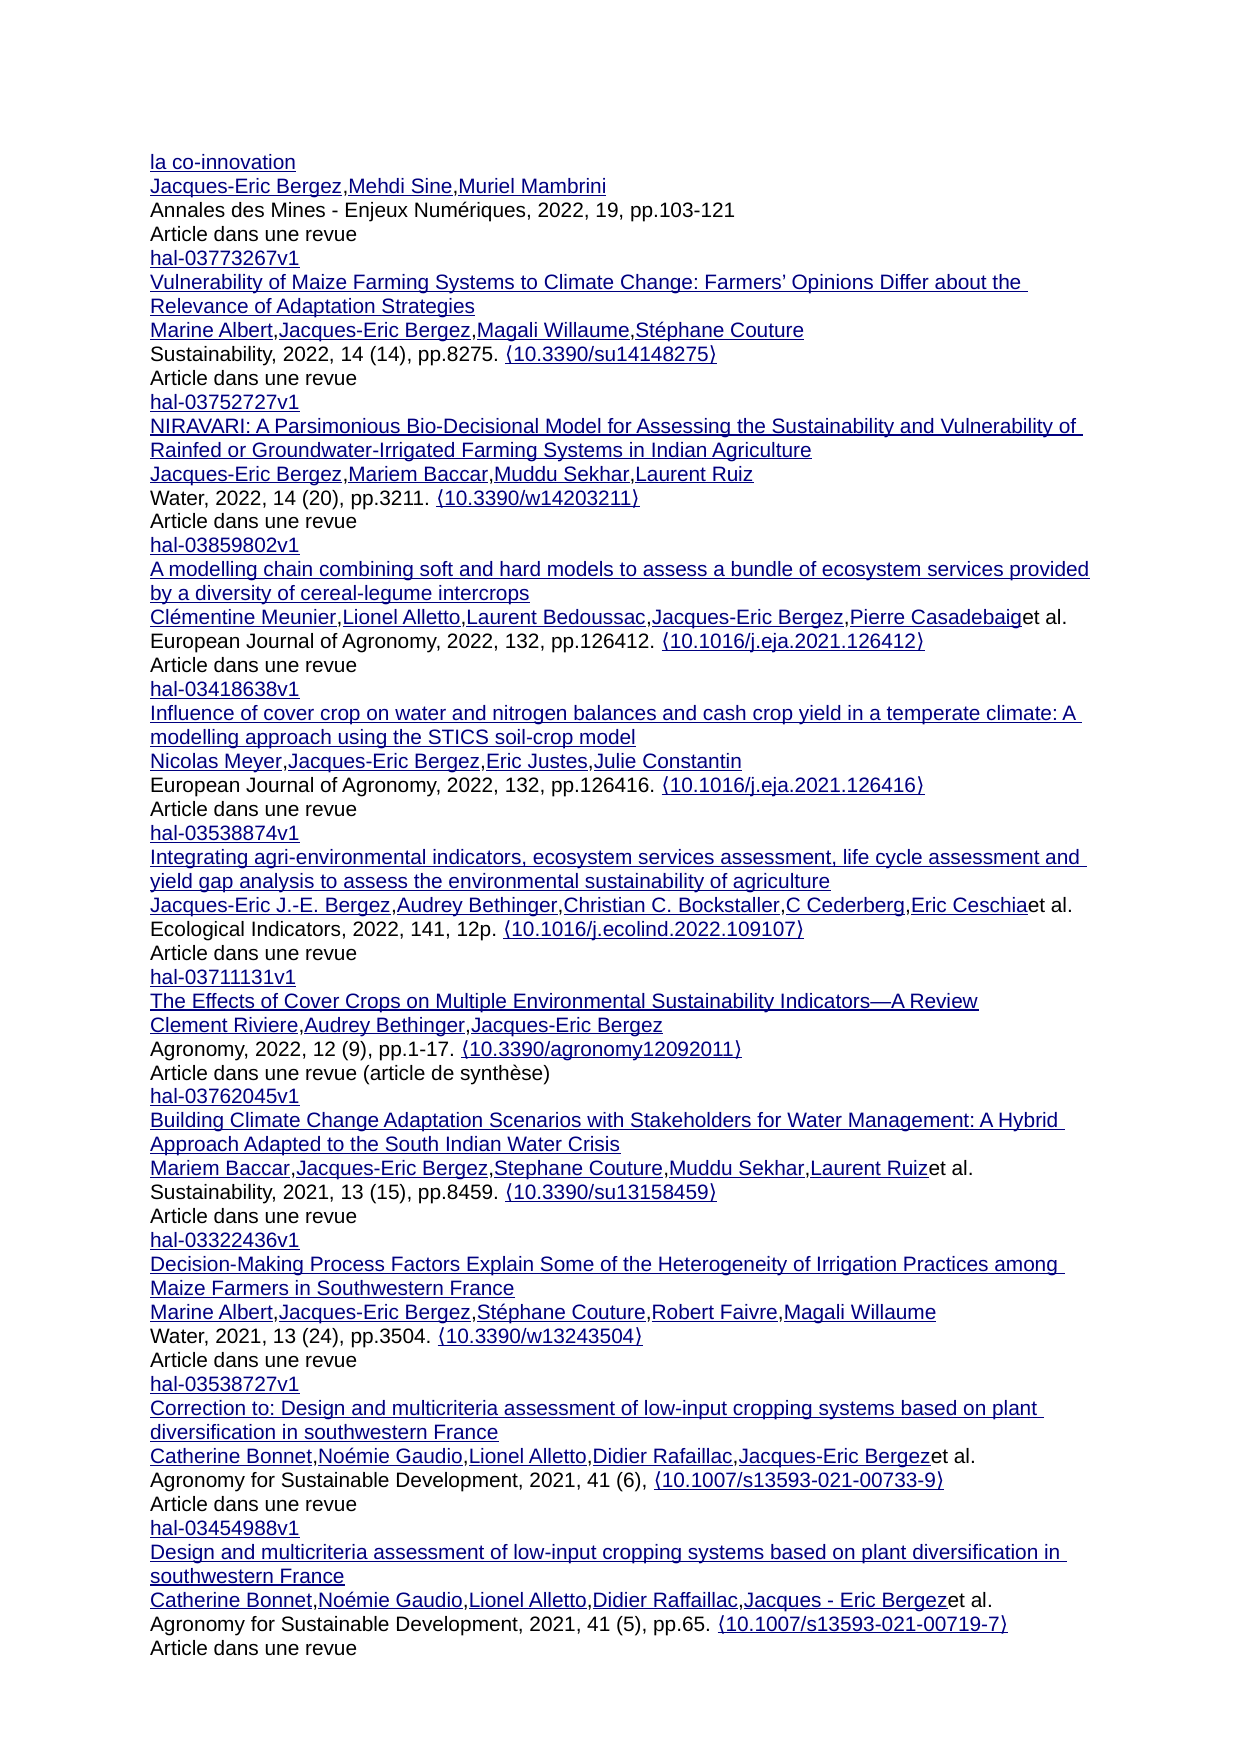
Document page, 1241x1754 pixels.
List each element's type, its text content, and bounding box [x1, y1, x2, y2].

table_cell Design and multicriteria assessment of low-input cropping systems based on plant diversification in southwestern France Catherine Bonnet,Noémie Gaudio,Lionel Alletto,Didier Raffaillac,Jacques ‐ Eric Bergezet al. Agronomy for Sustainable Development, 2021, 41 (5), pp.65. ⟨10.1007/s13593-021-00719-7⟩ Article dans une revue [150, 1540, 1090, 1659]
table_cell Integrating agri-environmental indicators, ecosystem services assessment, life cycle assessment and yield gap analysis to assess the environmental sustainability of agriculture Jacques-Eric J.-E. Bergez,Audrey Bethinger,Christian C. Bockstaller,C Cederberg,Eric Ceschiaet al. Ecological Indicators, 2022, 141, 12p. ⟨10.1016/j.ecolind.2022.109107⟩ Article dans une revue hal-03711131v1 [150, 845, 1090, 988]
table_cell The Effects of Cover Crops on Multiple Environmental Sustainability Indicators—A Review Clement Riviere,Audrey Bethinger,Jacques-Eric Bergez Agronomy, 2022, 12 (9), pp.1-17. ⟨10.3390/agronomy12092011⟩ Article dans une revue (article de synthèse) hal-03762045v1 [150, 989, 1090, 1108]
table_cell NIRAVARI: A Parsimonious Bio-Decisional Model for Assessing the Sustainability and Vulnerability of Rainfed or Groundwater-Irrigated Farming Systems in Indian Agriculture Jacques-Eric Bergez,Mariem Baccar,Muddu Sekhar,Laurent Ruiz Water, 2022, 14 (20), pp.3211. ⟨10.3390/w14203211⟩ Article dans une revue hal-03859802v1 [150, 414, 1090, 557]
table_cell Building Climate Change Adaptation Scenarios with Stakeholders for Water Management: A Hybrid Approach Adapted to the South Indian Water Crisis Mariem Baccar,Jacques-Eric Bergez,Stephane Couture,Muddu Sekhar,Laurent Ruizet al. Sustainability, 2021, 13 (15), pp.8459. ⟨10.3390/su13158459⟩ Article dans une revue hal-03322436v1 [150, 1108, 1090, 1252]
table_cell la co-innovation Jacques-Eric Bergez,Mehdi Sine,Muriel Mambrini Annales des Mines - Enjeux Numériques, 2022, 19, pp.103-121 Article dans une revue hal-03773267v1 [150, 150, 1090, 270]
table_cell Correction to: Design and multicriteria assessment of low-input cropping systems based on plant diversification in southwestern France Catherine Bonnet,Noémie Gaudio,Lionel Alletto,Didier Rafaillac,Jacques-Eric Bergezet al. Agronomy for Sustainable Development, 2021, 41 (6), ⟨10.1007/s13593-021-00733-9⟩ Article dans une revue hal-03454988v1 [150, 1396, 1090, 1539]
table_cell A modelling chain combining soft and hard models to assess a bundle of ecosystem services provided [150, 557, 1090, 578]
table_cell Influence of cover crop on water and nitrogen balances and cash crop yield in a temperate climate: A modelling approach using the STICS soil-crop model Nicolas Meyer,Jacques-Eric Bergez,Eric Justes,Julie Constantin European Journal of Agronomy, 2022, 132, pp.126416. ⟨10.1016/j.eja.2021.126416⟩ Article dans une revue hal-03538874v1 [150, 701, 1090, 845]
table_cell by a diversity of cereal-legume intercrops Clémentine Meunier,Lionel Alletto,Laurent Bedoussac,Jacques-Eric Bergez,Pierre Casadebaiget al. European Journal of Agronomy, 2022, 132, pp.126412. ⟨10.1016/j.eja.2021.126412⟩ Article dans une revue hal-03418638v1 [150, 579, 1090, 701]
table_cell Vulnerability of Maize Farming Systems to Climate Change: Farmers’ Opinions Differ about the Relevance of Adaptation Strategies Marine Albert,Jacques-Eric Bergez,Magali Willaume,Stéphane Couture Sustainability, 2022, 14 (14), pp.8275. ⟨10.3390/su14148275⟩ Article dans une revue hal-03752727v1 [150, 270, 1090, 413]
table_cell Decision-Making Process Factors Explain Some of the Heterogeneity of Irrigation Practices among Maize Farmers in Southwestern France Marine Albert,Jacques-Eric Bergez,Stéphane Couture,Robert Faivre,Magali Willaume Water, 2021, 13 (24), pp.3504. ⟨10.3390/w13243504⟩ Article dans une revue hal-03538727v1 [150, 1252, 1090, 1396]
